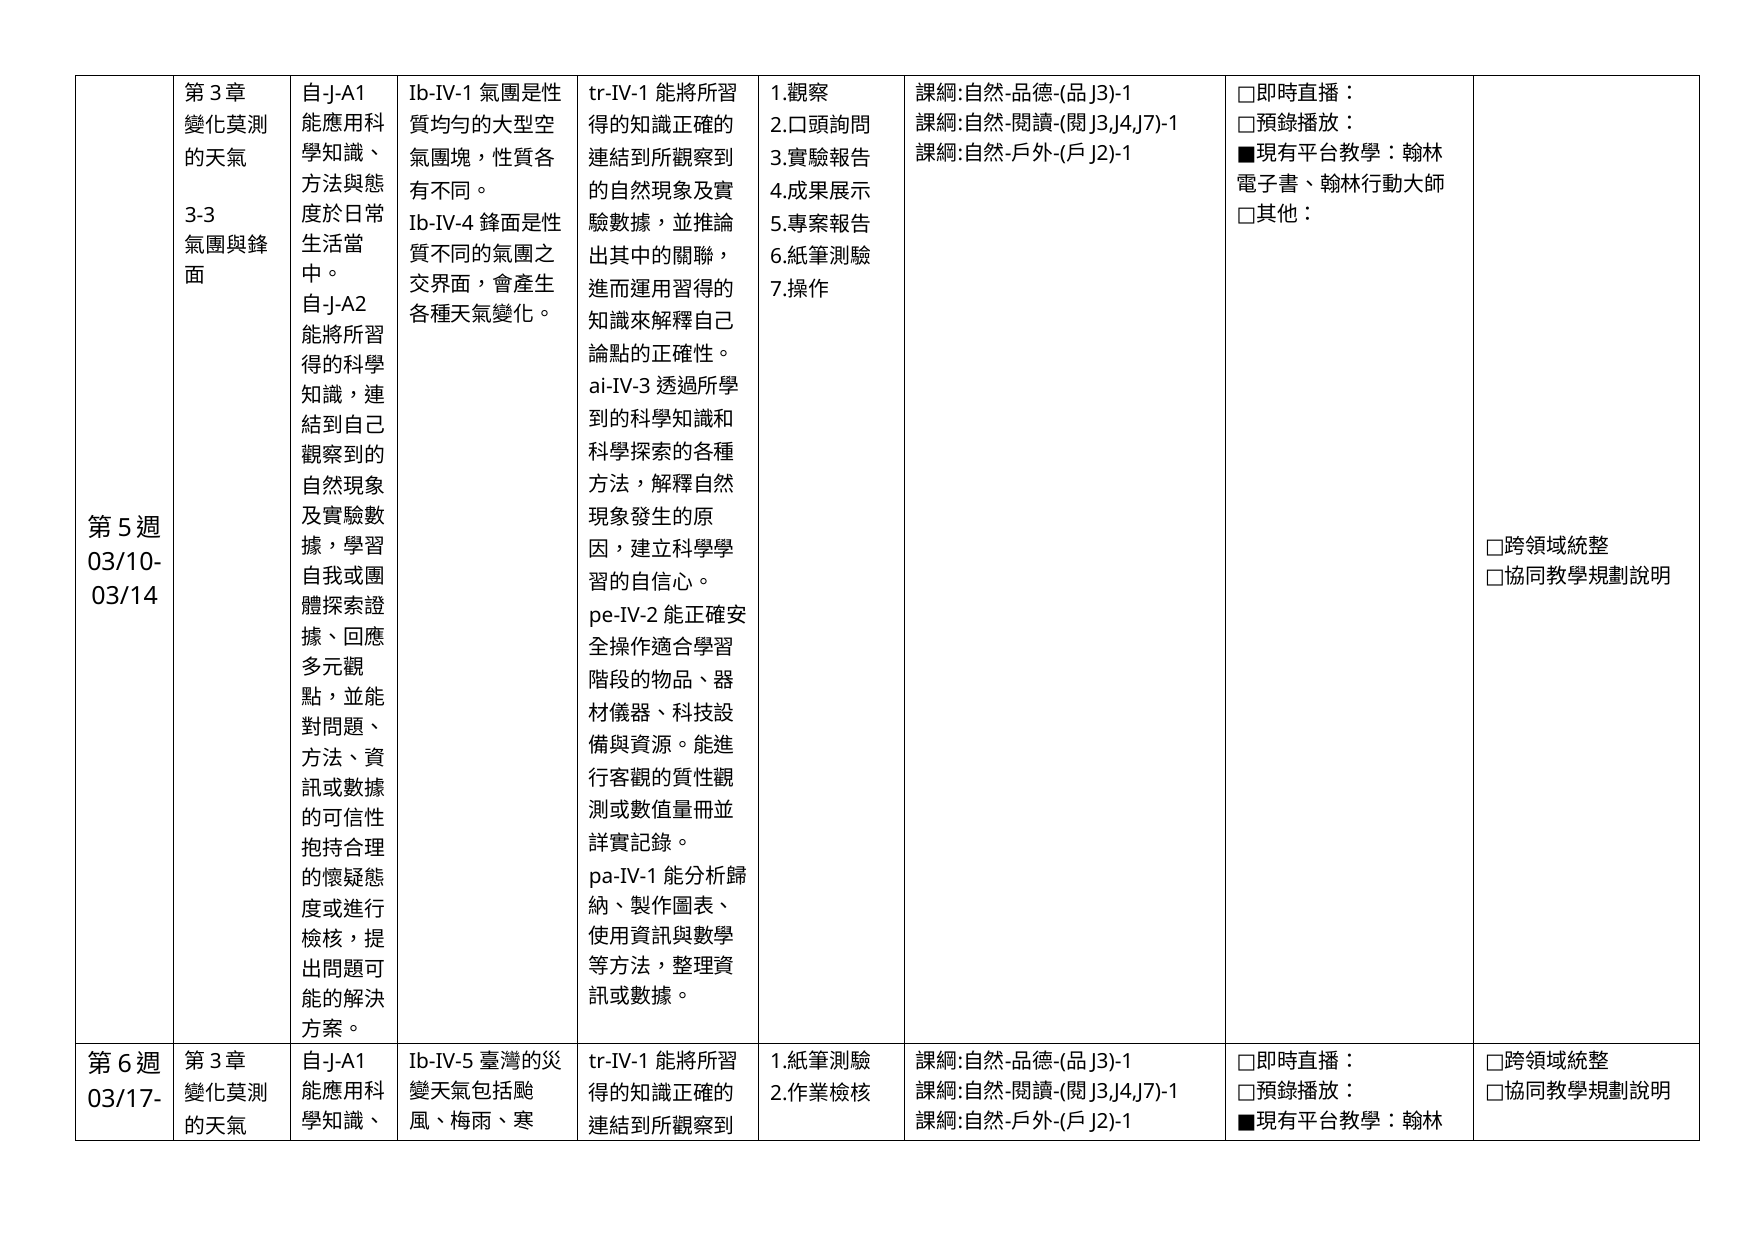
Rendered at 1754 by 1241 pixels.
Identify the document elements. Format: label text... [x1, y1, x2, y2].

table_cell 1.紙筆測驗 2.作業檢核 [759, 1044, 904, 1139]
table_cell tr-IV-1 能將所習得的知識正確的連結到所觀察到 [578, 1044, 758, 1139]
table_cell 第6週 03/17- [76, 1044, 173, 1139]
table_cell 第3章 變化莫測的天氣 3-3 氣團與鋒面 [174, 76, 290, 1043]
table_cell 第5週 03/10-03/14 [76, 76, 173, 1043]
table_cell 自-J-A1 能應用科學知識、 [291, 1044, 397, 1139]
table_cell Ib-IV-1 氣團是性質均勻的大型空氣團塊，性質各有不同。 Ib-IV-4 鋒面是性質不同的氣團之交界面，會產生各種天氣變化。 [398, 76, 577, 1043]
table_cell □跨領域統整 □協同教學規劃說明 [1474, 1044, 1699, 1139]
table_cell □即時直播： □預錄播放： ■現有平台教學：翰林 [1226, 1044, 1473, 1139]
table_cell Ib-IV-5 臺灣的災變天氣包括颱風、梅雨、寒 [398, 1044, 577, 1139]
table_cell 自-J-A1 能應用科學知識、方法與態度於日常生活當中。 自-J-A2 能將所習得的科學知識，連結到自己觀察到的自然現象及實驗數據，學習自我或團體探索證據、回應多元觀點，並能對問題、方法、資訊或數據的可信性抱持合理的懷疑態度或進行檢核，提出問題可能的解決方案。 [291, 76, 397, 1043]
table_cell □跨領域統整 □協同教學規劃說明 [1474, 76, 1699, 1043]
table_cell 第3章 變化莫測的天氣 [174, 1044, 290, 1139]
table_cell 1.觀察 2.口頭詢問 3.實驗報告 4.成果展示 5.專案報告 6.紙筆測驗 7.操作 [759, 76, 904, 1043]
table_cell 課綱:自然-品德-(品J3)-1 課綱:自然-閱讀-(閱J3,J4,J7)-1 課綱:自然-戶外-(戶J2)-1 [905, 76, 1225, 1043]
table_cell 課綱:自然-品德-(品J3)-1 課綱:自然-閱讀-(閱J3,J4,J7)-1 課綱:自然-戶外-(戶J2)-1 [905, 1044, 1225, 1139]
table_cell □即時直播： □預錄播放： ■現有平台教學：翰林電子書、翰林行動大師 □其他： [1226, 76, 1473, 1043]
table_cell tr-IV-1 能將所習得的知識正確的連結到所觀察到的自然現象及實驗數據，並推論出其中的關聯，進而運用習得的知識來解釋自己論點的正確性。 ai-IV-3 透過所學到的科學知識和科學探索的各種方法，解釋自然現象發生的原因，建立科學學習的自信心。 pe-IV-2 能正確安全操作適合學習階段的物品、器材儀器、科技設備與資源。能進行客觀的質性觀測或數值量冊並詳實記錄。 pa-IV-1 能分析歸納、製作圖表、使用資訊與數學等方法，整理資訊或數據。 [578, 76, 758, 1043]
